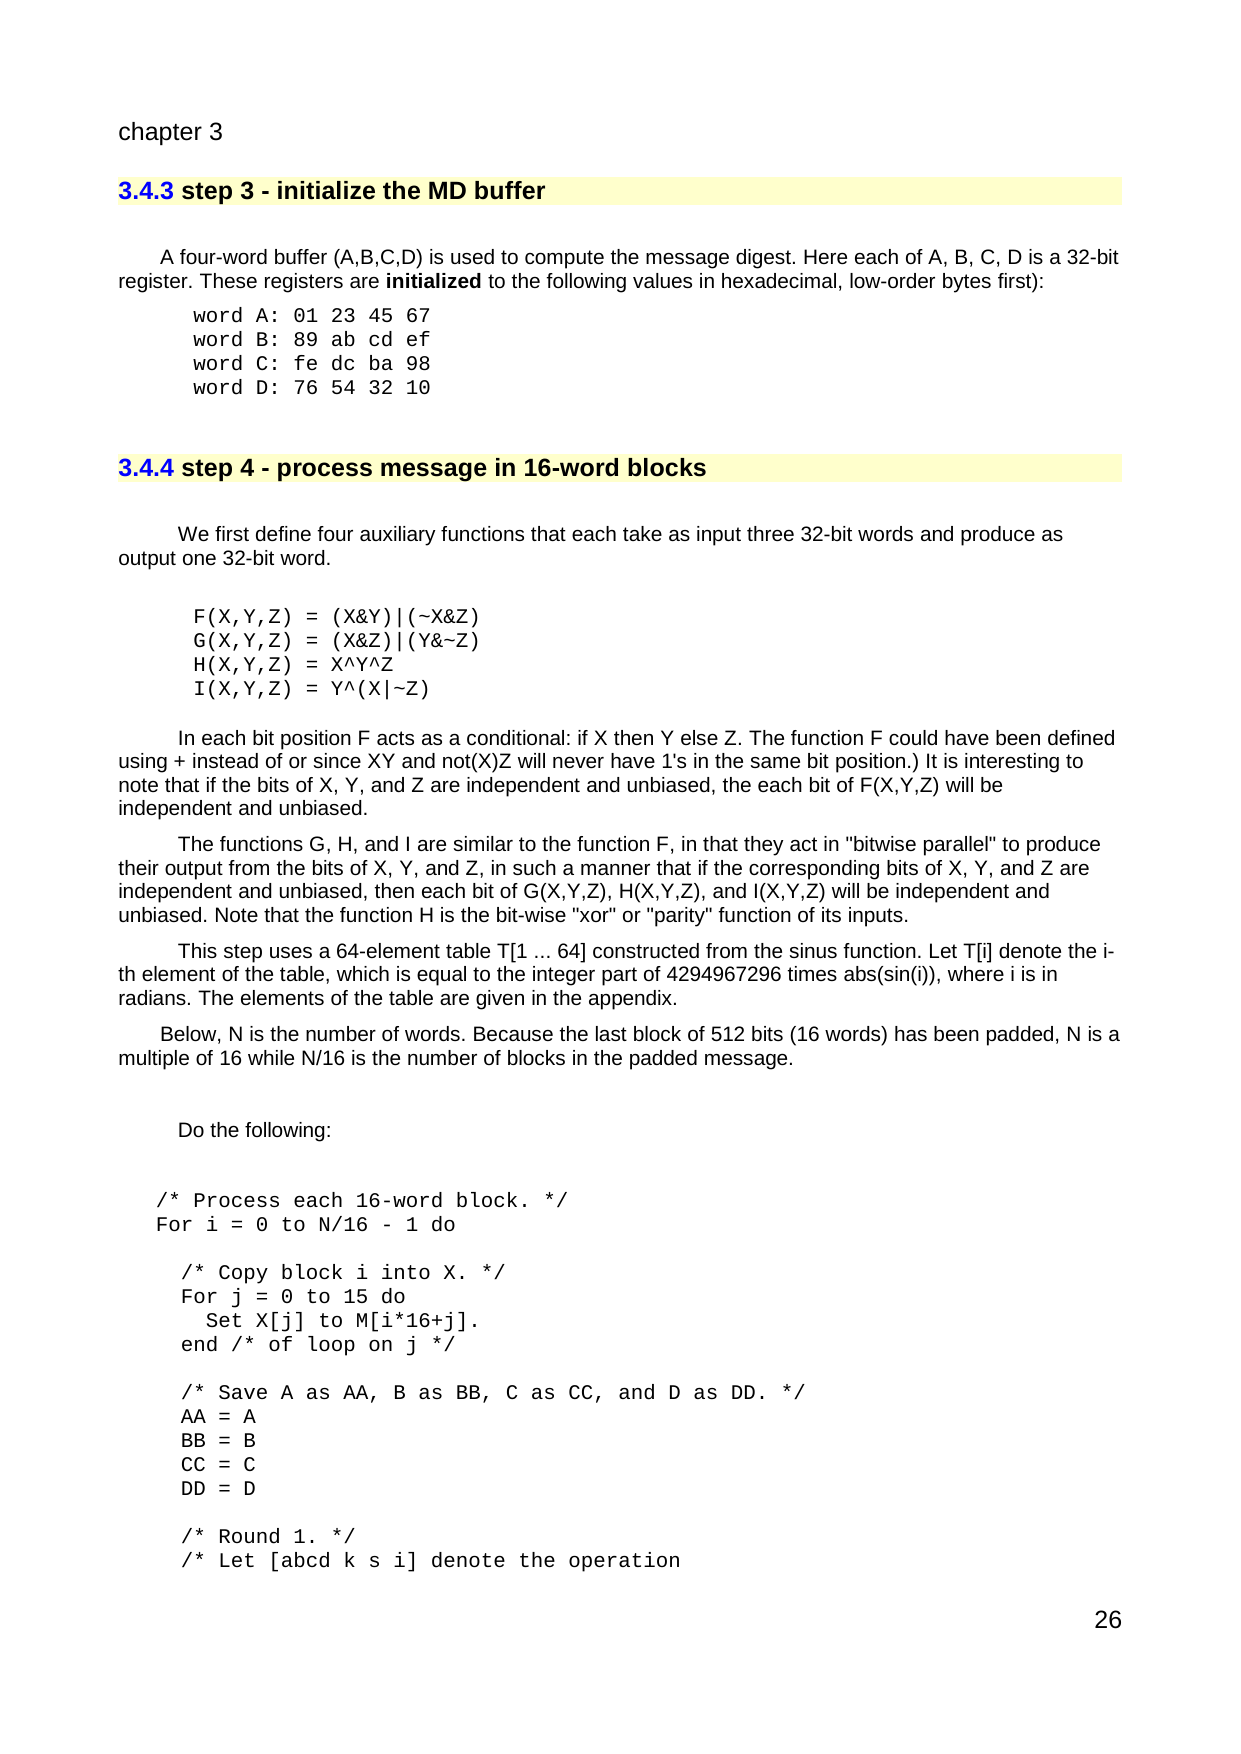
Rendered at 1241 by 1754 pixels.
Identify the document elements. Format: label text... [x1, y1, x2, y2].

text /* Copy block i into X. */ [118, 1262, 1122, 1286]
text H(X,Y,Z) = X^Y^Z [118, 654, 1116, 678]
text We first define four auxiliary functions that each take as input three 32-bit words and produce as output one 32-bit word. [118, 523, 1122, 570]
text A four-word buffer (A,B,C,D) is used to compute the message digest. Here each of A, B, C, D is a 32-bit register. These registers are initialized to the following values in hexadecimal, low-order bytes first): [118, 246, 1122, 293]
text word A: 01 23 45 67 [118, 305, 1116, 329]
text word B: 89 ab cd ef [118, 329, 1116, 353]
text /* Let [abcd k s i] denote the operation [118, 1549, 1122, 1573]
text end /* of loop on j */ [118, 1334, 1122, 1358]
text word C: fe dc ba 98 [118, 353, 1116, 377]
text /* Save A as AA, B as BB, C as CC, and D as DD. */ [118, 1382, 1122, 1406]
subtitle step 4 - process message in 16-word blocks [118, 454, 1122, 482]
text /* Round 1. */ [118, 1526, 1122, 1549]
text The functions G, H, and I are similar to the function F, in that they act in "bitwise parallel" to produce their output from the bits of X, Y, and Z, in such a manner that if the corresponding bits of X, Y, and Z are independent and unbiased, then each bit of G(X,Y,Z), H(X,Y,Z), and I(X,Y,Z) will be independent and unbiased. Note that the function H is the bit-wise "xor" or "parity" function of its inputs. [118, 833, 1122, 927]
text AA = A [118, 1406, 1122, 1430]
text In each bit position F acts as a conditional: if X then Y else Z. The function F could have been defined using + instead of or since XY and not(X)Z will never have 1's in the same bit position.) It is interesting to note that if the bits of X, Y, and Z are independent and unbiased, the each bit of F(X,Y,Z) will be independent and unbiased. [118, 726, 1122, 820]
text For i = 0 to N/16 - 1 do [118, 1214, 1122, 1238]
text Below, N is the number of words. Because the last block of 512 bits (16 words) has been padded, N is a multiple of 16 while N/16 is the number of blocks in the padded message. [118, 1022, 1122, 1069]
text I(X,Y,Z) = Y^(X|~Z) [118, 678, 1116, 702]
text /* Process each 16-word block. */ [118, 1190, 1122, 1214]
text Do the following: [118, 1118, 1122, 1142]
text F(X,Y,Z) = (X&Y)|(~X&Z) [118, 606, 1116, 630]
text DD = D [118, 1478, 1122, 1502]
text word D: 76 54 32 10 [118, 377, 1116, 401]
text Set X[j] to M[i*16+j]. [118, 1310, 1122, 1334]
text G(X,Y,Z) = (X&Z)|(Y&~Z) [118, 630, 1116, 654]
text CC = C [118, 1454, 1122, 1478]
text For j = 0 to 15 do [118, 1286, 1122, 1310]
subtitle step 3 - initialize the MD buffer [118, 177, 1122, 205]
text This step uses a 64-element table T[1 ... 64] constructed from the sinus function. Let T[i] denote the i-th element of the table, which is equal to the integer part of 4294967296 times abs(sin(i)), where i is in radians. The elements of the table are given in the appendix. [118, 939, 1122, 1010]
text BB = B [118, 1430, 1122, 1454]
